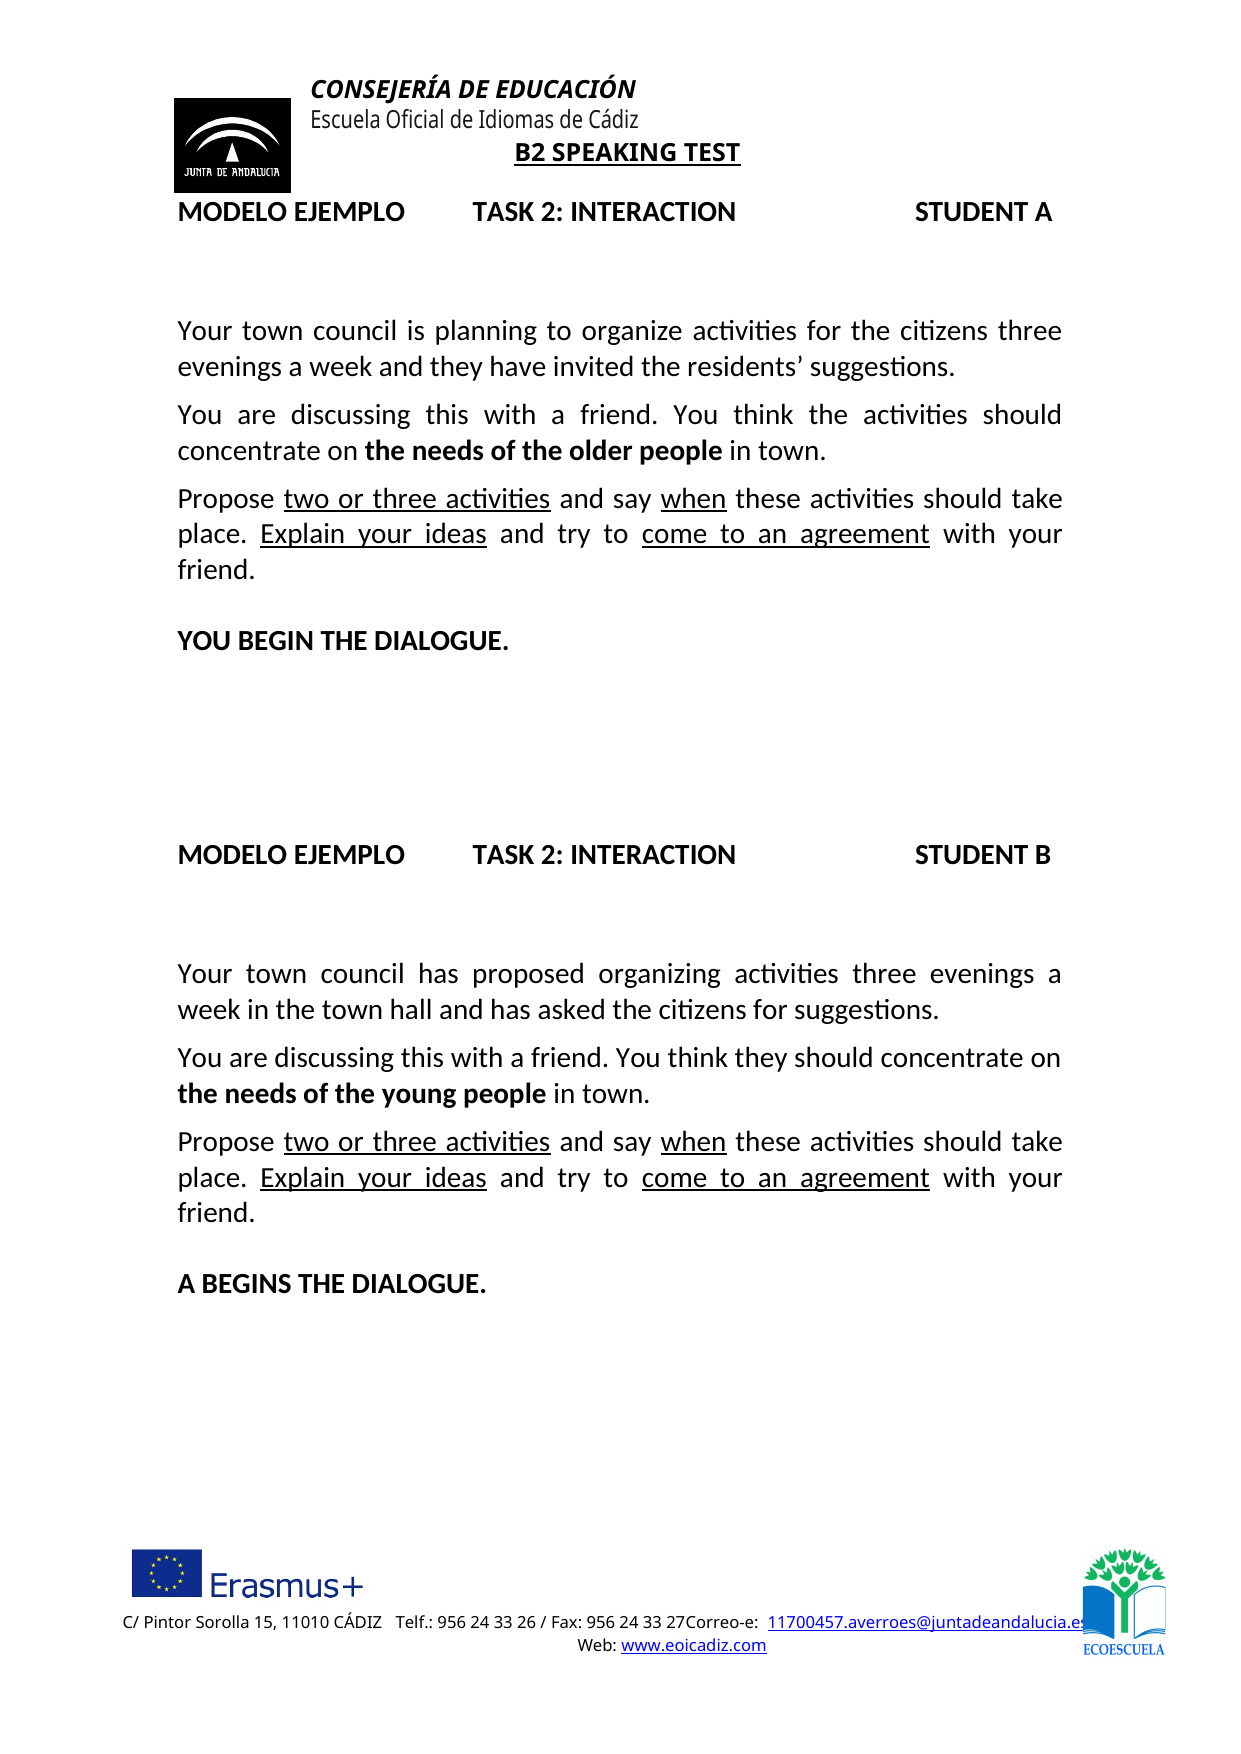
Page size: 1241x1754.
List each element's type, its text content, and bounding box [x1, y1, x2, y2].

text A BEGINS THE DIALOGUE. [177, 1266, 1063, 1301]
text MODELO EJEMPLO TASK 2: INTERACTION STUDENT B [177, 836, 1063, 872]
text Propose two or three activities and say when these activities should take place. Explain your ideas and try to come to an agreement with your friend. [177, 1123, 1063, 1230]
text YOU BEGIN THE DIALOGUE. [177, 622, 1063, 658]
text You are discussing this with a friend. You think the activities should concentrate on the needs of the older people in town. [177, 396, 1063, 467]
text MODELO EJEMPLO TASK 2: INTERACTION STUDENT A [177, 193, 1063, 229]
text You are discussing this with a friend. You think they should concentrate on the needs of the young people in town. [177, 1039, 1063, 1111]
picture [118, 1535, 376, 1611]
text Your town council has proposed organizing activities three evenings a week in the town hall and has asked the citizens for suggestions. [177, 956, 1063, 1027]
picture [1082, 1548, 1166, 1660]
text Your town council is planning to organize activities for the citizens three evenings a week and they have invited the residents’ suggestions. [177, 312, 1063, 384]
text Propose two or three activities and say when these activities should take place. Explain your ideas and try to come to an agreement with your friend. [177, 480, 1063, 587]
